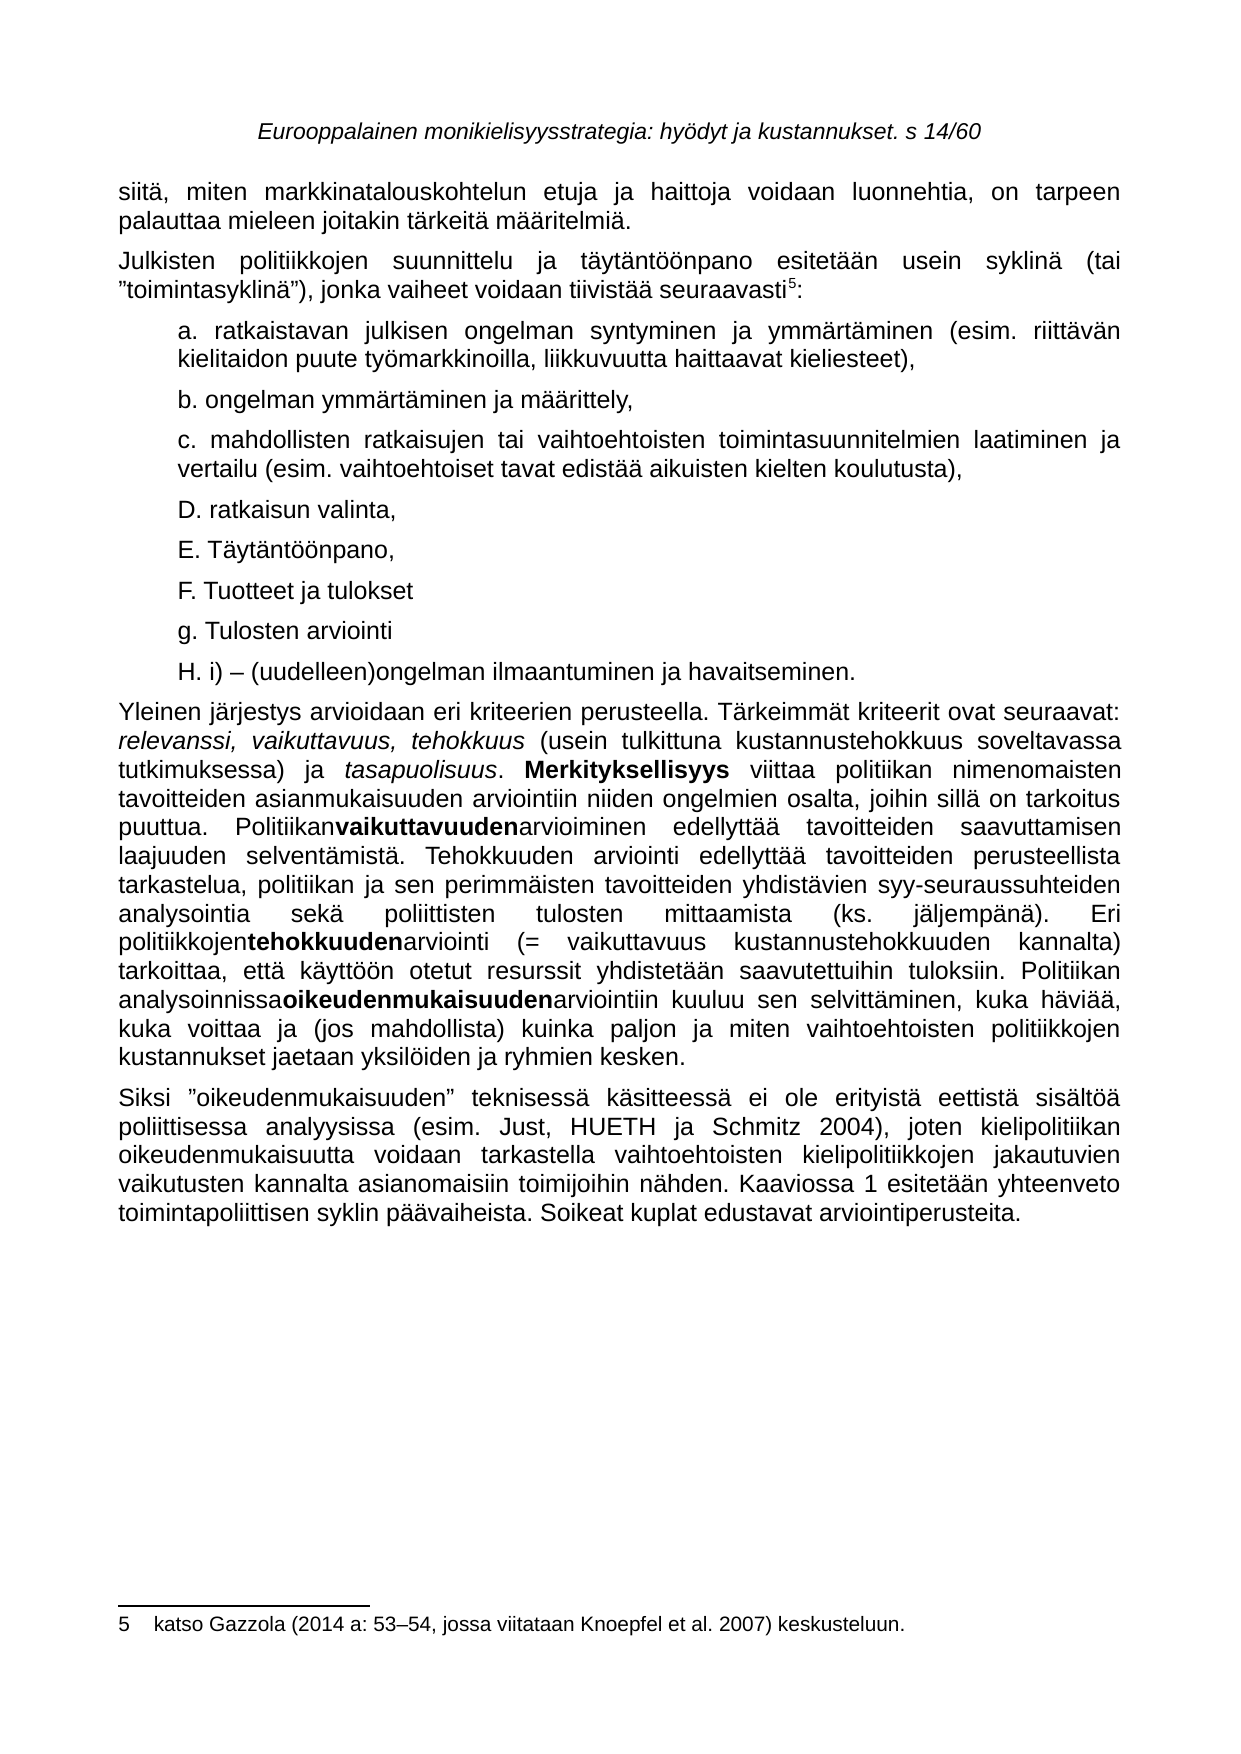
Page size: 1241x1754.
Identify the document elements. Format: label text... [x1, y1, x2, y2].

text E. Täytäntöönpano, [177, 535, 1122, 564]
text c. mahdollisten ratkaisujen tai vaihtoehtoisten toimintasuunnitelmien laatiminen ja vertailu (esim. vaihtoehtoiset tavat edistää aikuisten kielten koulutusta), [177, 425, 1122, 483]
text D. ratkaisun valinta, [177, 495, 1122, 523]
text katso Gazzola (2014 a: 53–54, jossa viitataan Knoepfel et al. 2007) keskusteluun. [118, 1612, 1122, 1636]
text F. Tuotteet ja tulokset [177, 576, 1122, 604]
text Siksi ”oikeudenmukaisuuden” teknisessä käsitteessä ei ole erityistä eettistä sisältöä poliittisessa analyysissa (esim. Just, HUETH ja Schmitz 2004), joten kielipolitiikan oikeudenmukaisuutta voidaan tarkastella vaihtoehtoisten kielipolitiikkojen jakautuvien vaikutusten kannalta asianomaisiin toimijoihin nähden. Kaaviossa 1 esitetään yhteenveto toimintapoliittisen syklin päävaiheista. Soikeat kuplat edustavat arviointiperusteita. [118, 1083, 1122, 1227]
text g. Tulosten arviointi [177, 616, 1122, 645]
text Julkisten politiikkojen suunnittelu ja täytäntöönpano esitetään usein syklinä (tai ”toimintasyklinä”), jonka vaiheet voidaan tiivistää seuraavasti: [118, 246, 1122, 304]
text Yleinen järjestys arvioidaan eri kriteerien perusteella. Tärkeimmät kriteerit ovat seuraavat: relevanssi, vaikuttavuus, tehokkuus (usein tulkittuna kustannustehokkuus soveltavassa tutkimuksessa) ja tasapuolisuus. Merkityksellisyys viittaa politiikan nimenomaisten tavoitteiden asianmukaisuuden arviointiin niiden ongelmien osalta, joihin sillä on tarkoitus puuttua. Politiikanvaikuttavuudenarvioiminen edellyttää tavoitteiden saavuttamisen laajuuden selventämistä. Tehokkuuden arviointi edellyttää tavoitteiden perusteellista tarkastelua, politiikan ja sen perimmäisten tavoitteiden yhdistävien syy-seuraussuhteiden analysointia sekä poliittisten tulosten mittaamista (ks. jäljempänä). Eri politiikkojentehokkuudenarviointi (= vaikuttavuus kustannustehokkuuden kannalta) tarkoittaa, että käyttöön otetut resurssit yhdistetään saavutettuihin tuloksiin. Politiikan analysoinnissaoikeudenmukaisuudenarviointiin kuuluu sen selvittäminen, kuka häviää, kuka voittaa ja (jos mahdollista) kuinka paljon ja miten vaihtoehtoisten politiikkojen kustannukset jaetaan yksilöiden ja ryhmien kesken. [118, 697, 1122, 1071]
text b. ongelman ymmärtäminen ja määrittely, [177, 385, 1122, 414]
text H. i) – (uudelleen)ongelman ilmaantuminen ja havaitseminen. [177, 657, 1122, 686]
text siitä, miten markkinatalouskohtelun etuja ja haittoja voidaan luonnehtia, on tarpeen palauttaa mieleen joitakin tärkeitä määritelmiä. [118, 177, 1122, 234]
text a. ratkaistavan julkisen ongelman syntyminen ja ymmärtäminen (esim. riittävän kielitaidon puute työmarkkinoilla, liikkuvuutta haittaavat kieliesteet), [177, 316, 1122, 373]
